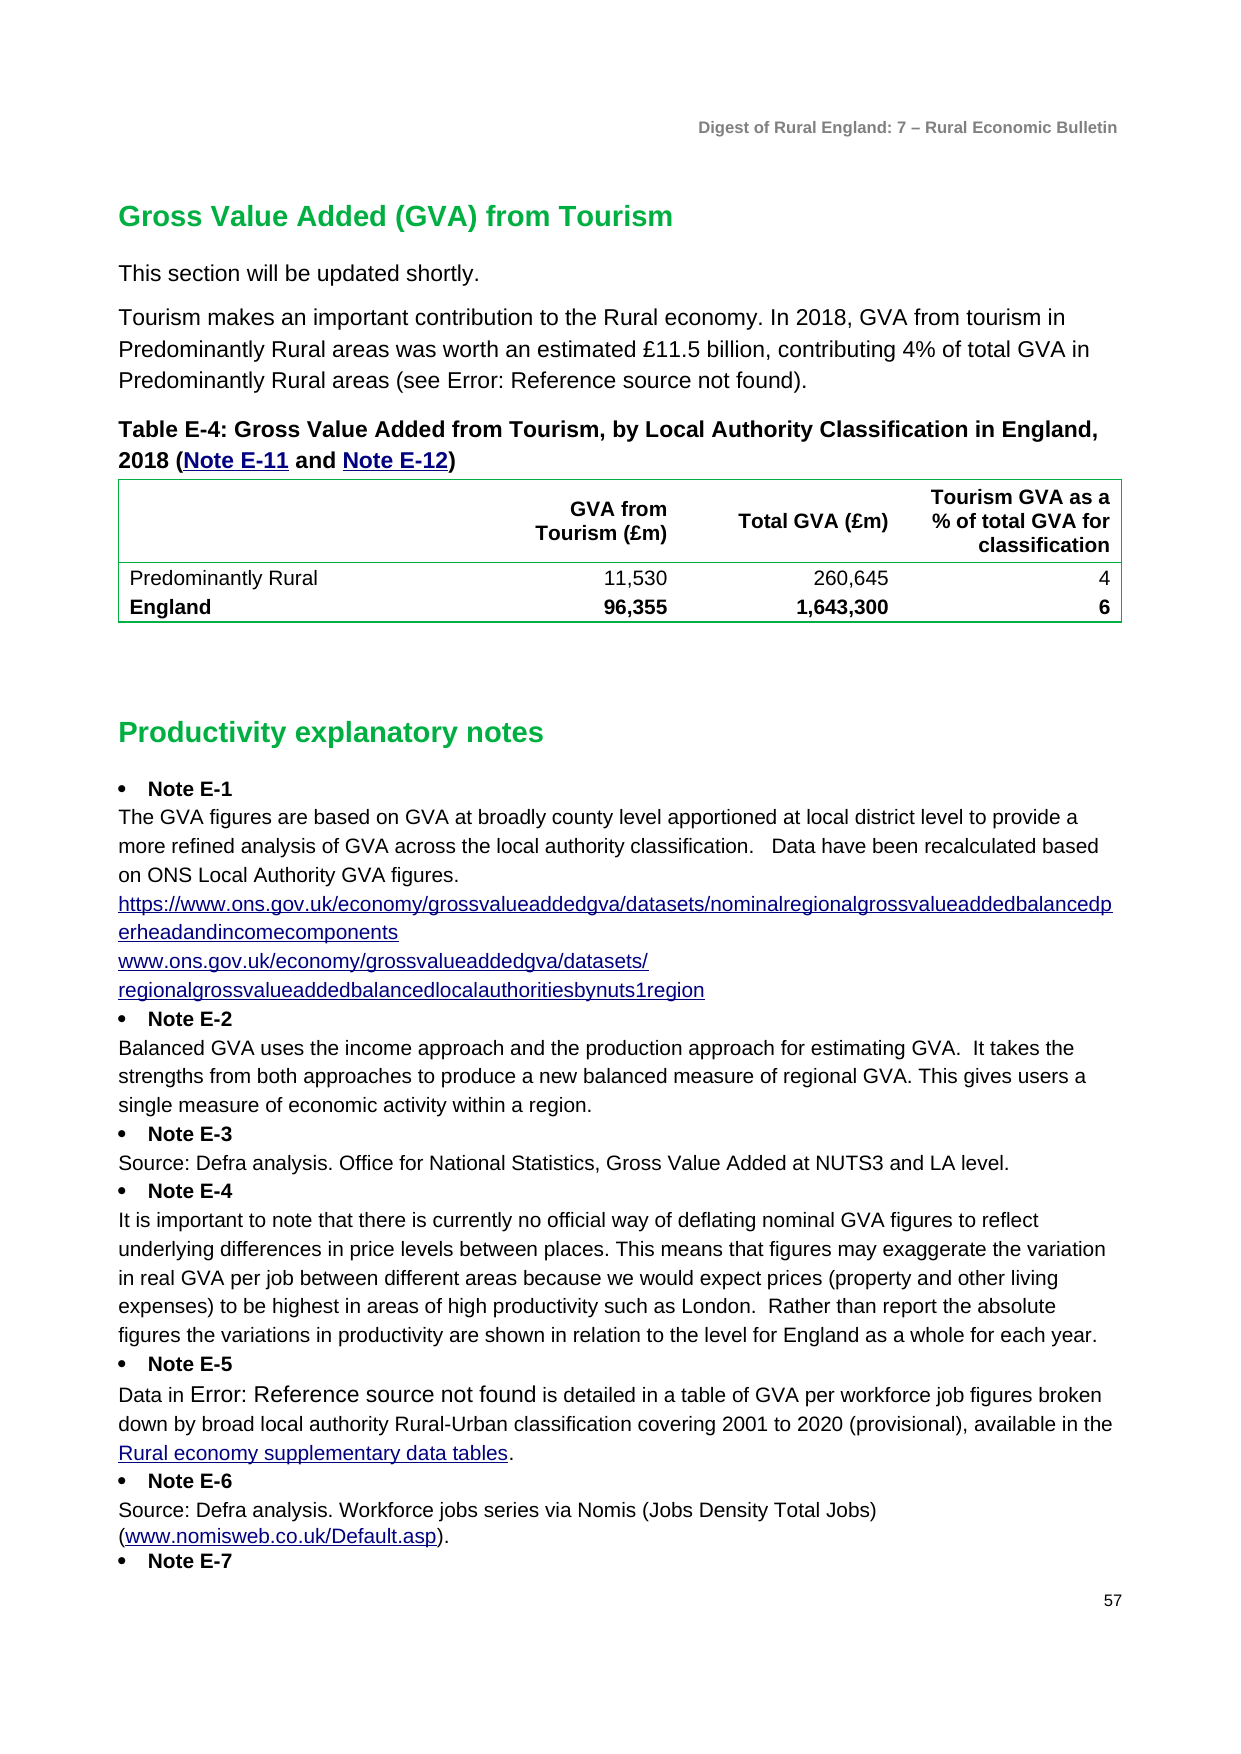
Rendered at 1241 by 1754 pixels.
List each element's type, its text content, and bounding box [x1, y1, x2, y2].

text It is important to note that there is currently no official way of deflating nominal GVA figures to reflect underlying differences in price levels between places. This means that figures may exaggerate the variation in real GVA per job between different areas because we would expect prices (property and other living expenses) to be highest in areas of high productivity such as London. Rather than report the absolute figures the variations in productivity are shown in relation to the level for England as a whole for each year. [118, 1208, 1122, 1347]
text www.ons.gov.uk/economy/grossvalueaddedgva/datasets/regionalgrossvalueaddedbalancedlocalauthoritiesbynuts1region [118, 949, 1122, 1002]
text Source: Defra analysis. Workforce jobs series via Nomis (Jobs Density Total Jobs) (www.nomisweb.co.uk/Default.asp). [118, 1498, 1122, 1548]
table_cell 1,643,300 [678, 592, 900, 621]
list Note E-2 [118, 1006, 1122, 1031]
subtitle Gross Value Added (GVA) from Tourism [118, 199, 1122, 232]
table_cell 6 [900, 592, 1121, 621]
text Tourism makes an important contribution to the Rural economy. In 2018, GVA from tourism in Predominantly Rural areas was worth an estimated £11.5 billion, contributing 4% of total GVA in Predominantly Rural areas (see Table E‑4). [118, 304, 1122, 394]
table_cell Predominantly Rural [119, 563, 486, 592]
text Source: Defra analysis. Office for National Statistics, Gross Value Added at NUTS3 and LA level. [118, 1150, 1122, 1174]
text Balanced GVA uses the income approach and the production approach for estimating GVA. It takes the strengths from both approaches to produce a new balanced measure of regional GVA. This gives users a single measure of economic activity within a region. [118, 1035, 1122, 1117]
table_header Total GVA (£m) [678, 480, 900, 562]
text Table E‑4: Gross Value Added from Tourism, by Local Authority Classification in England, 2018 (Note E-11 and Note E-12) [118, 416, 1122, 474]
text This section will be updated shortly. [118, 259, 1122, 286]
text The GVA figures are based on GVA at broadly county level apportioned at local district level to provide a more refined analysis of GVA across the local authority classification. Data have been recalculated based on ONS Local Authority GVA figures. https://www.ons.gov.uk/economy/grossvalueaddedgva/datasets/nominalregionalgrossvalueaddedbalancedperheadandincomecomponents [118, 805, 1122, 944]
list Note E-1 [118, 776, 1122, 800]
table_cell 96,355 [486, 592, 678, 621]
table_header [119, 480, 486, 562]
table_cell 260,645 [678, 563, 900, 592]
table_header Tourism GVA as a % of total GVA for classification [900, 480, 1121, 562]
table_header GVA from Tourism (£m) [486, 480, 678, 562]
list Note E-4 [118, 1179, 1122, 1203]
list Note E-3 [118, 1122, 1122, 1146]
list Note E-6 [118, 1469, 1122, 1493]
table_cell 11,530 [486, 563, 678, 592]
subtitle Productivity explanatory notes [118, 716, 1122, 749]
table_cell 4 [900, 563, 1121, 592]
text Data in Table E‑3 is detailed in a table of GVA per workforce job figures broken down by broad local authority Rural-Urban classification covering 2001 to 2020 (provisional), available in the Rural economy supplementary data tables. [118, 1381, 1122, 1464]
list Note E-5 [118, 1352, 1122, 1376]
list Note E-7 [118, 1549, 1122, 1573]
table_cell England [119, 592, 486, 621]
